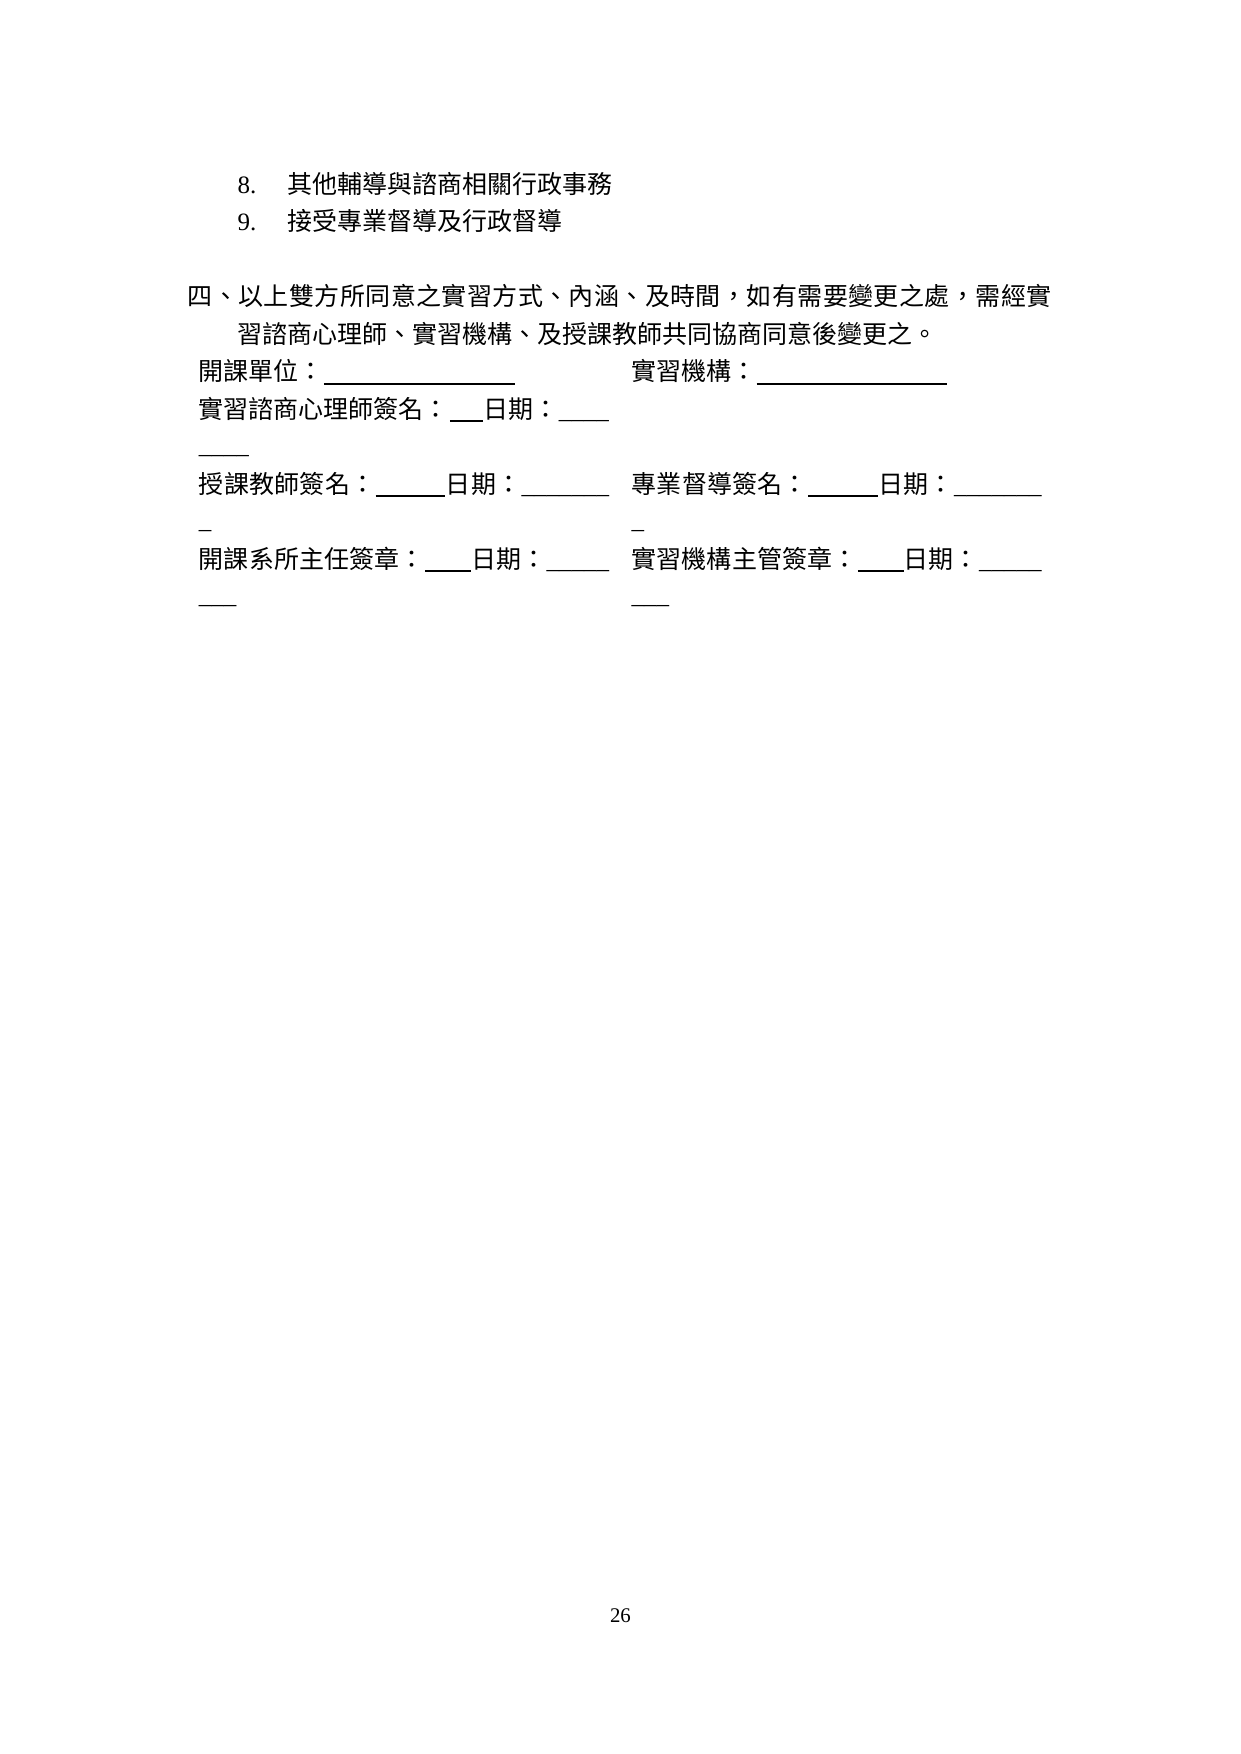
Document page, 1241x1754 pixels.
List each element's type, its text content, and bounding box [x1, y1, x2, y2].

list 其他輔導與諮商相關行政事務 [237, 164, 1053, 201]
table_header 開課單位： 實習諮商心理師簽名： 日期：________ [188, 351, 620, 464]
table_cell 實習機構主管簽章： 日期：________ [620, 539, 1053, 614]
table_cell 授課教師簽名： 日期：________ [188, 464, 620, 539]
list 接受專業督導及行政督導 [237, 201, 1053, 239]
table_cell 開課系所主任簽章： 日期：________ [188, 539, 620, 614]
text 四、以上雙方所同意之實習方式、內涵、及時間，如有需要變更之處，需經實習諮商心理師、實習機構、及授課教師共同協商同意後變更之。 [187, 276, 1053, 351]
table_header 實習機構： [620, 351, 1053, 464]
table_cell 專業督導簽名： 日期：________ [620, 464, 1053, 539]
